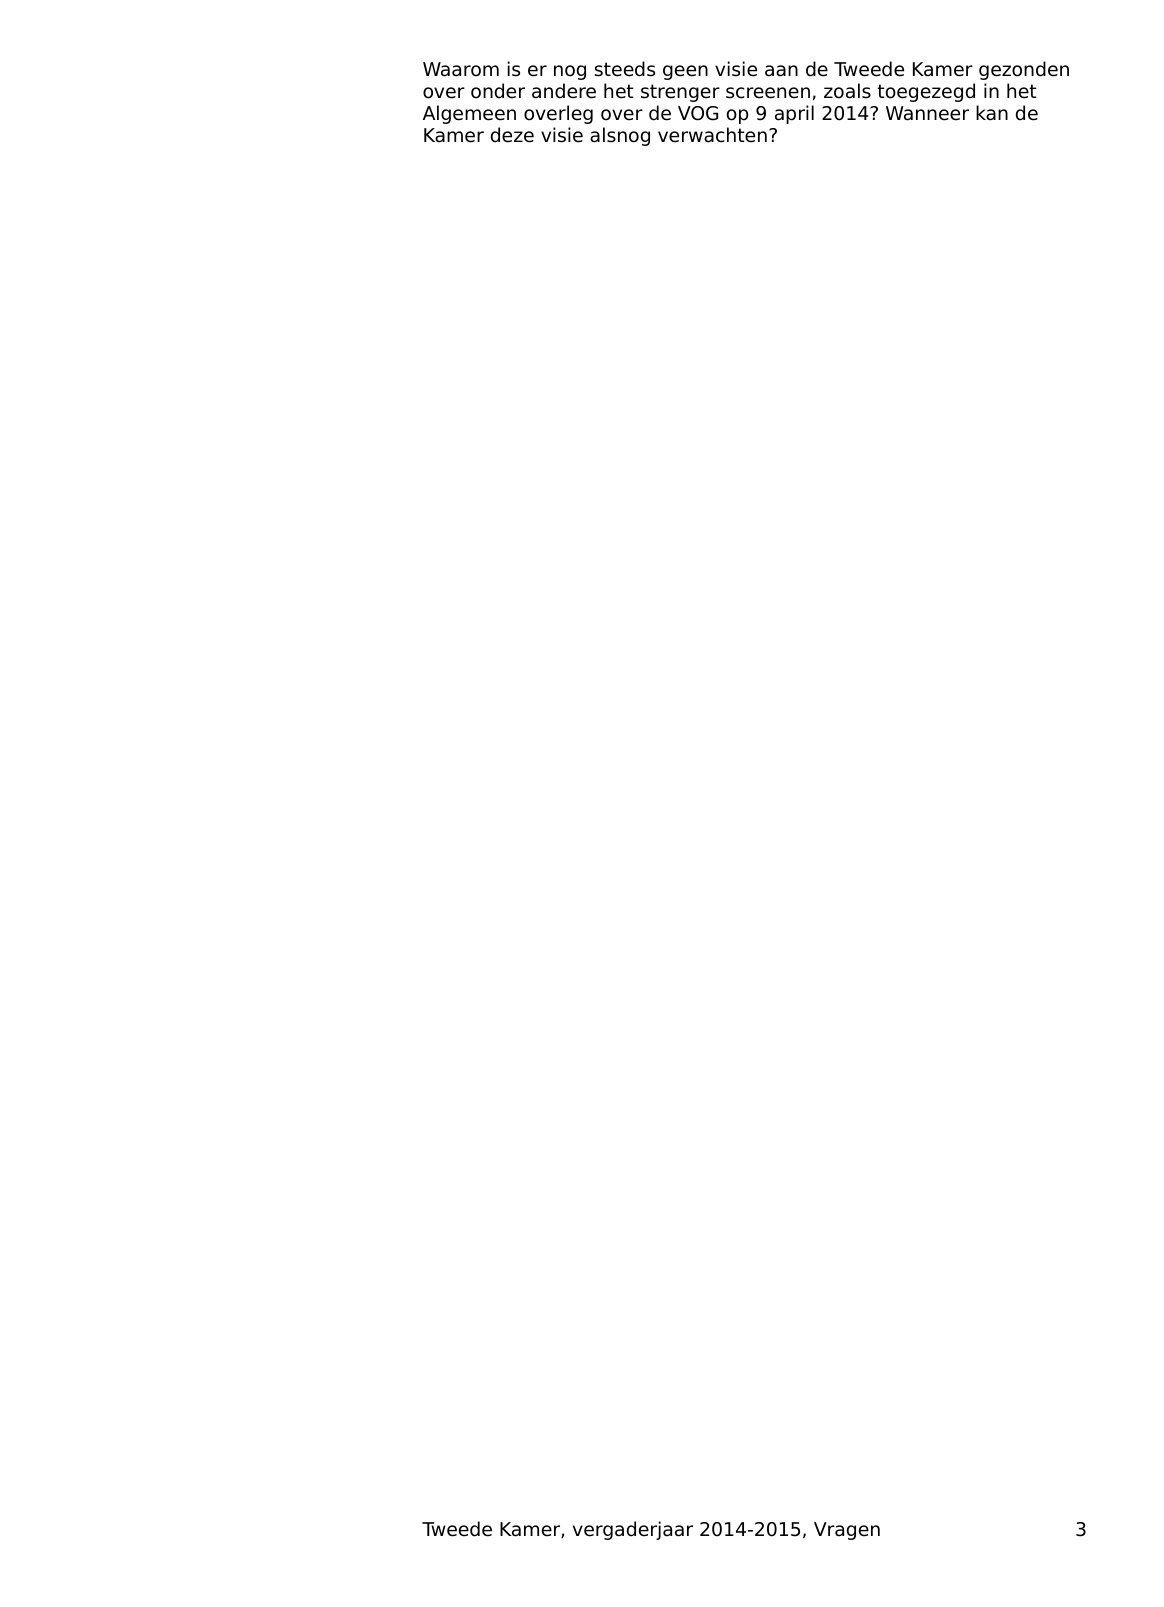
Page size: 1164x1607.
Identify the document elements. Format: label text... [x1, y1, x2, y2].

text Waarom is er nog steeds geen visie aan de Tweede Kamer gezonden over onder andere het strenger screenen, zoals toegezegd in het Algemeen overleg over de VOG op 9 april 2014? Wanneer kan de Kamer deze visie alsnog verwachten? [422, 59, 1087, 147]
